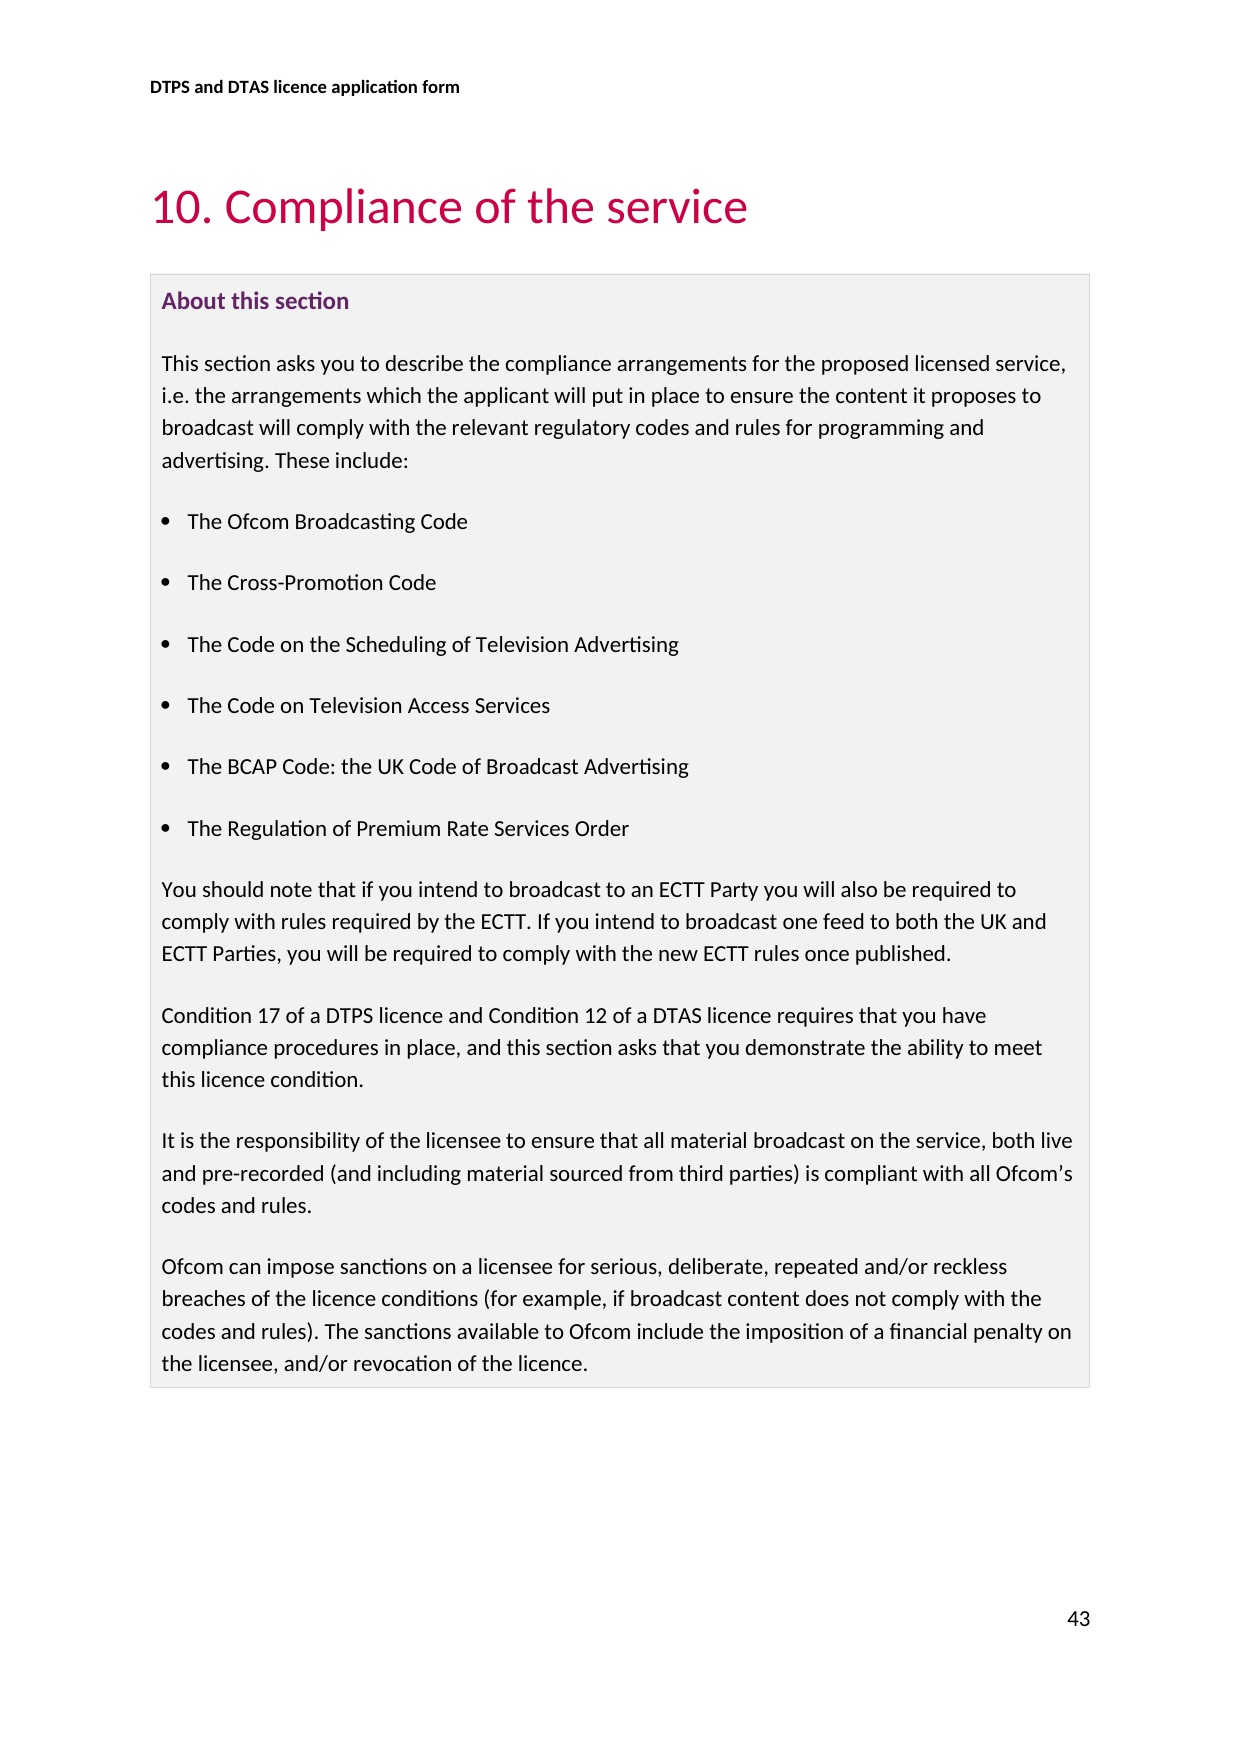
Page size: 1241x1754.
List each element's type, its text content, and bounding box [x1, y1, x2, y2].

subtitle About this section [151, 275, 1089, 316]
title Compliance of the service [150, 175, 1090, 236]
list The Cross-Promotion Code [151, 557, 1089, 596]
text Condition 17 of a DTPS licence and Condition 12 of a DTAS licence requires that you have compliance procedures in place, and this section asks that you demonstrate the ability to meet this licence condition. [151, 989, 1089, 1093]
list The Ofcom Broadcasting Code [151, 496, 1089, 535]
text It is the responsibility of the licensee to ensure that all material broadcast on the service, both live and pre-recorded (and including material sourced from third parties) is compliant with all Ofcom’s codes and rules. [151, 1115, 1089, 1219]
text Ofcom can impose sanctions on a licensee for serious, deliberate, repeated and/or reckless breaches of the licence conditions (for example, if broadcast content does not comply with the codes and rules). The sanctions available to Ofcom include the imposition of a financial penalty on the licensee, and/or revocation of the licence. [151, 1241, 1089, 1387]
list The Regulation of Premium Rate Services Order [151, 802, 1089, 842]
text This section asks you to describe the compliance arrangements for the proposed licensed service, i.e. the arrangements which the applicant will put in place to ensure the content it proposes to broadcast will comply with the relevant regulatory codes and rules for programming and advertising. These include: [151, 338, 1089, 474]
list The BCAP Code: the UK Code of Broadcast Advertising [151, 741, 1089, 781]
list The Code on Television Access Services [151, 680, 1089, 719]
list The Code on the Scheduling of Television Advertising [151, 618, 1089, 658]
text You should note that if you intend to broadcast to an ECTT Party you will also be required to comply with rules required by the ECTT. If you intend to broadcast one feed to both the UK and ECTT Parties, you will be required to comply with the new ECTT rules once published. [151, 864, 1089, 968]
